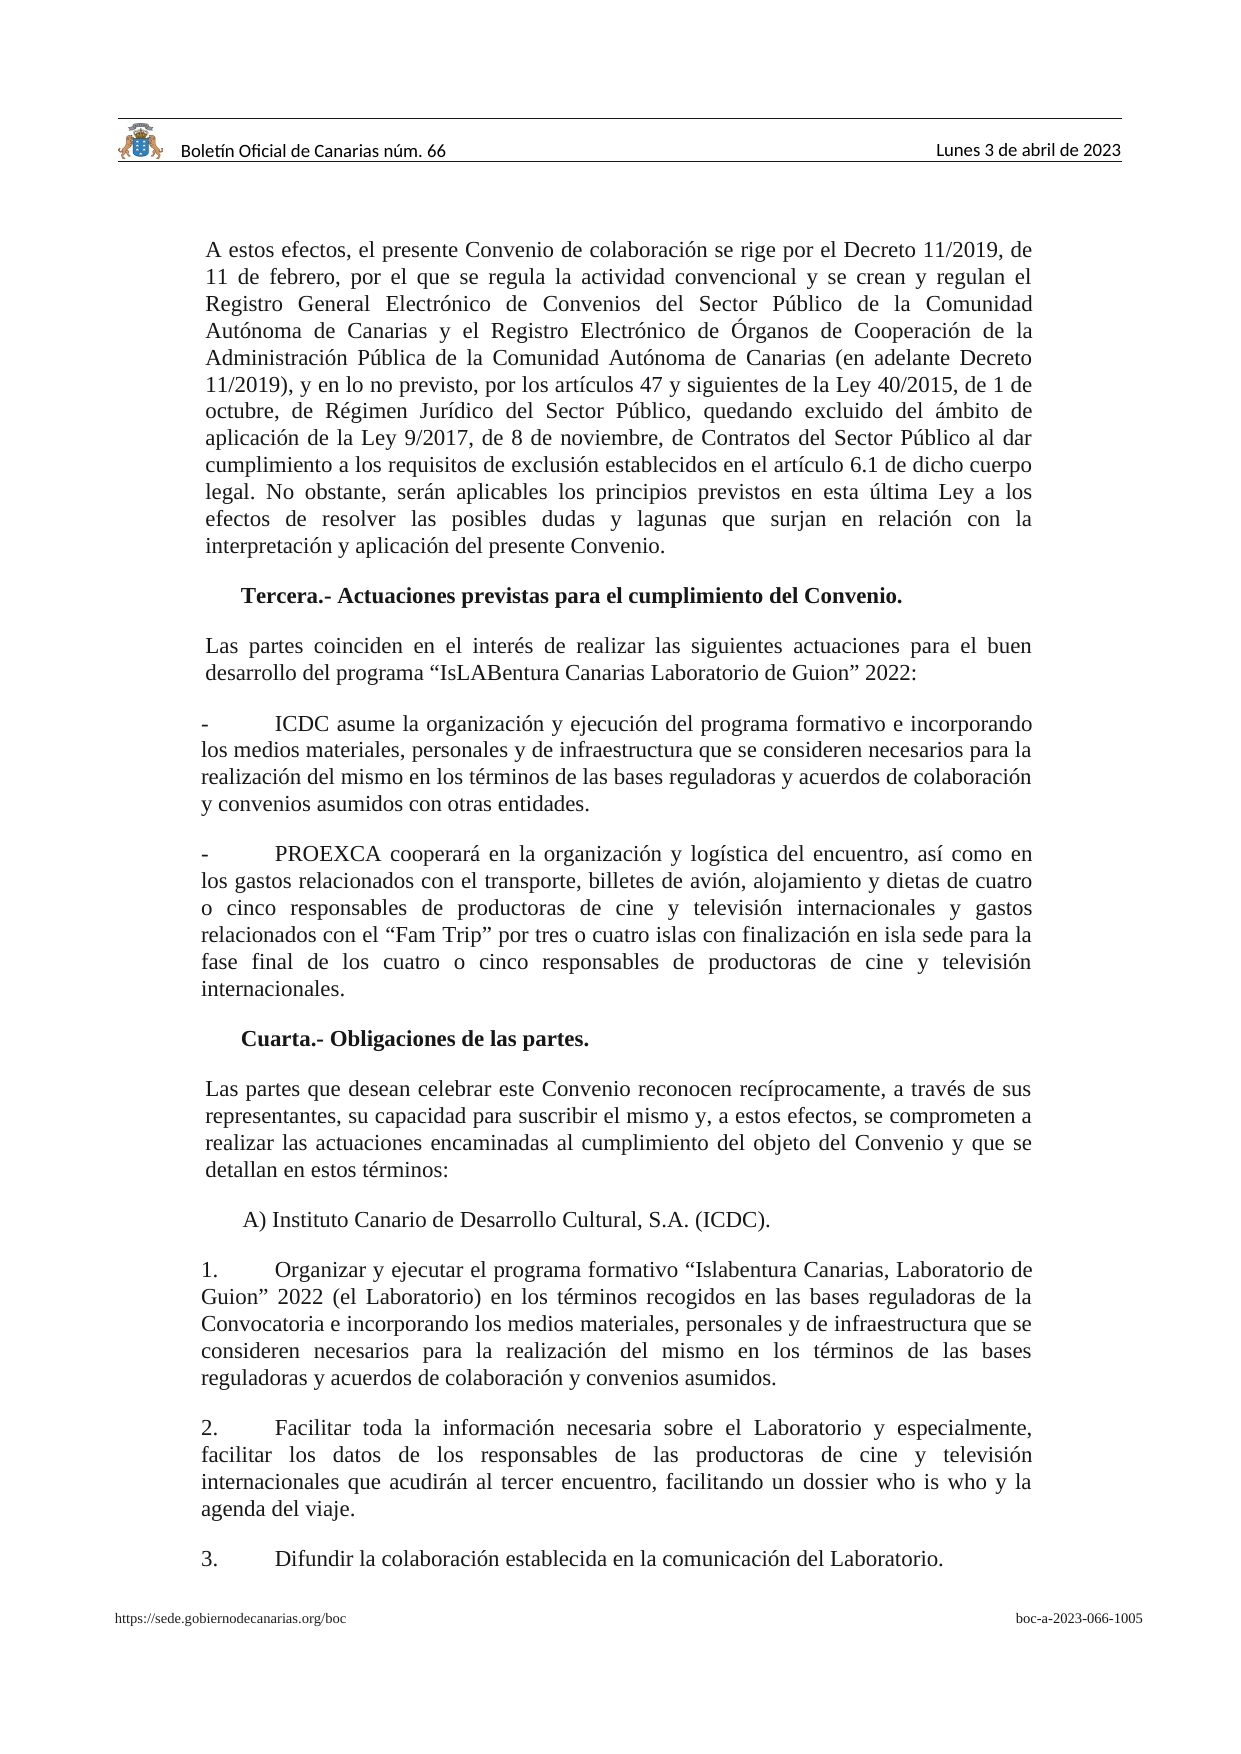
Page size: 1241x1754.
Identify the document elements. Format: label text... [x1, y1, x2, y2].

list Facilitar toda la información necesaria sobre el Laboratorio y especialmente, facilitar los datos de los responsables de las productoras de cine y televisión internacionales que acudirán al tercer encuentro, facilitando un dossier who is who y la agenda del viaje. [201, 1414, 1034, 1521]
list Organizar y ejecutar el programa formativo “Islabentura Canarias, Laboratorio de Guion” 2022 (el Laboratorio) en los términos recogidos en las bases reguladoras de la Convocatoria e incorporando los medios materiales, personales y de infraestructura que se consideren necesarios para la realización del mismo en los términos de las bases reguladoras y acuerdos de colaboración y convenios asumidos. [201, 1256, 1034, 1390]
text Cuarta.- Obligaciones de las partes. [241, 1025, 1034, 1051]
text A) Instituto Canario de Desarrollo Cultural, S.A. (ICDC). [242, 1206, 1034, 1233]
list ICDC asume la organización y ejecución del programa formativo e incorporando los medios materiales, personales y de infraestructura que se consideren necesarios para la realización del mismo en los términos de las bases reguladoras y acuerdos de colaboración y convenios asumidos con otras entidades. [201, 709, 1034, 817]
list PROEXCA cooperará en la organización y logística del encuentro, así como en los gastos relacionados con el transporte, billetes de avión, alojamiento y dietas de cuatro o cinco responsables de productoras de cine y televisión internacionales y gastos relacionados con el “Fam Trip” por tres o cuatro islas con finalización en isla sede para la fase final de los cuatro o cinco responsables de productoras de cine y televisión internacionales. [201, 840, 1034, 1001]
text Las partes coinciden en el interés de realizar las siguientes actuaciones para el buen desarrollo del programa “IsLABentura Canarias Laboratorio de Guion” 2022: [205, 632, 1034, 686]
list Difundir la colaboración establecida en la comunicación del Laboratorio. [201, 1545, 1034, 1571]
text A estos efectos, el presente Convenio de colaboración se rige por el Decreto 11/2019, de 11 de febrero, por el que se regula la actividad convencional y se crean y regulan el Registro General Electrónico de Convenios del Sector Público de la Comunidad Autónoma de Canarias y el Registro Electrónico de Órganos de Cooperación de la Administración Pública de la Comunidad Autónoma de Canarias (en adelante Decreto 11/2019), y en lo no previsto, por los artículos 47 y siguientes de la Ley 40/2015, de 1 de octubre, de Régimen Jurídico del Sector Público, quedando excluido del ámbito de aplicación de la Ley 9/2017, de 8 de noviembre, de Contratos del Sector Público al dar cumplimiento a los requisitos de exclusión establecidos en el artículo 6.1 de dicho cuerpo legal. No obstante, serán aplicables los principios previstos en esta última Ley a los efectos de resolver las posibles dudas y lagunas que surjan en relación con la interpretación y aplicación del presente Convenio. [205, 236, 1034, 558]
text Las partes que desean celebrar este Convenio reconocen recíprocamente, a través de sus representantes, su capacidad para suscribir el mismo y, a estos efectos, se comprometen a realizar las actuaciones encaminadas al cumplimiento del objeto del Convenio y que se detallan en estos términos: [205, 1075, 1034, 1182]
text Tercera.- Actuaciones previstas para el cumplimiento del Convenio. [241, 582, 1034, 608]
